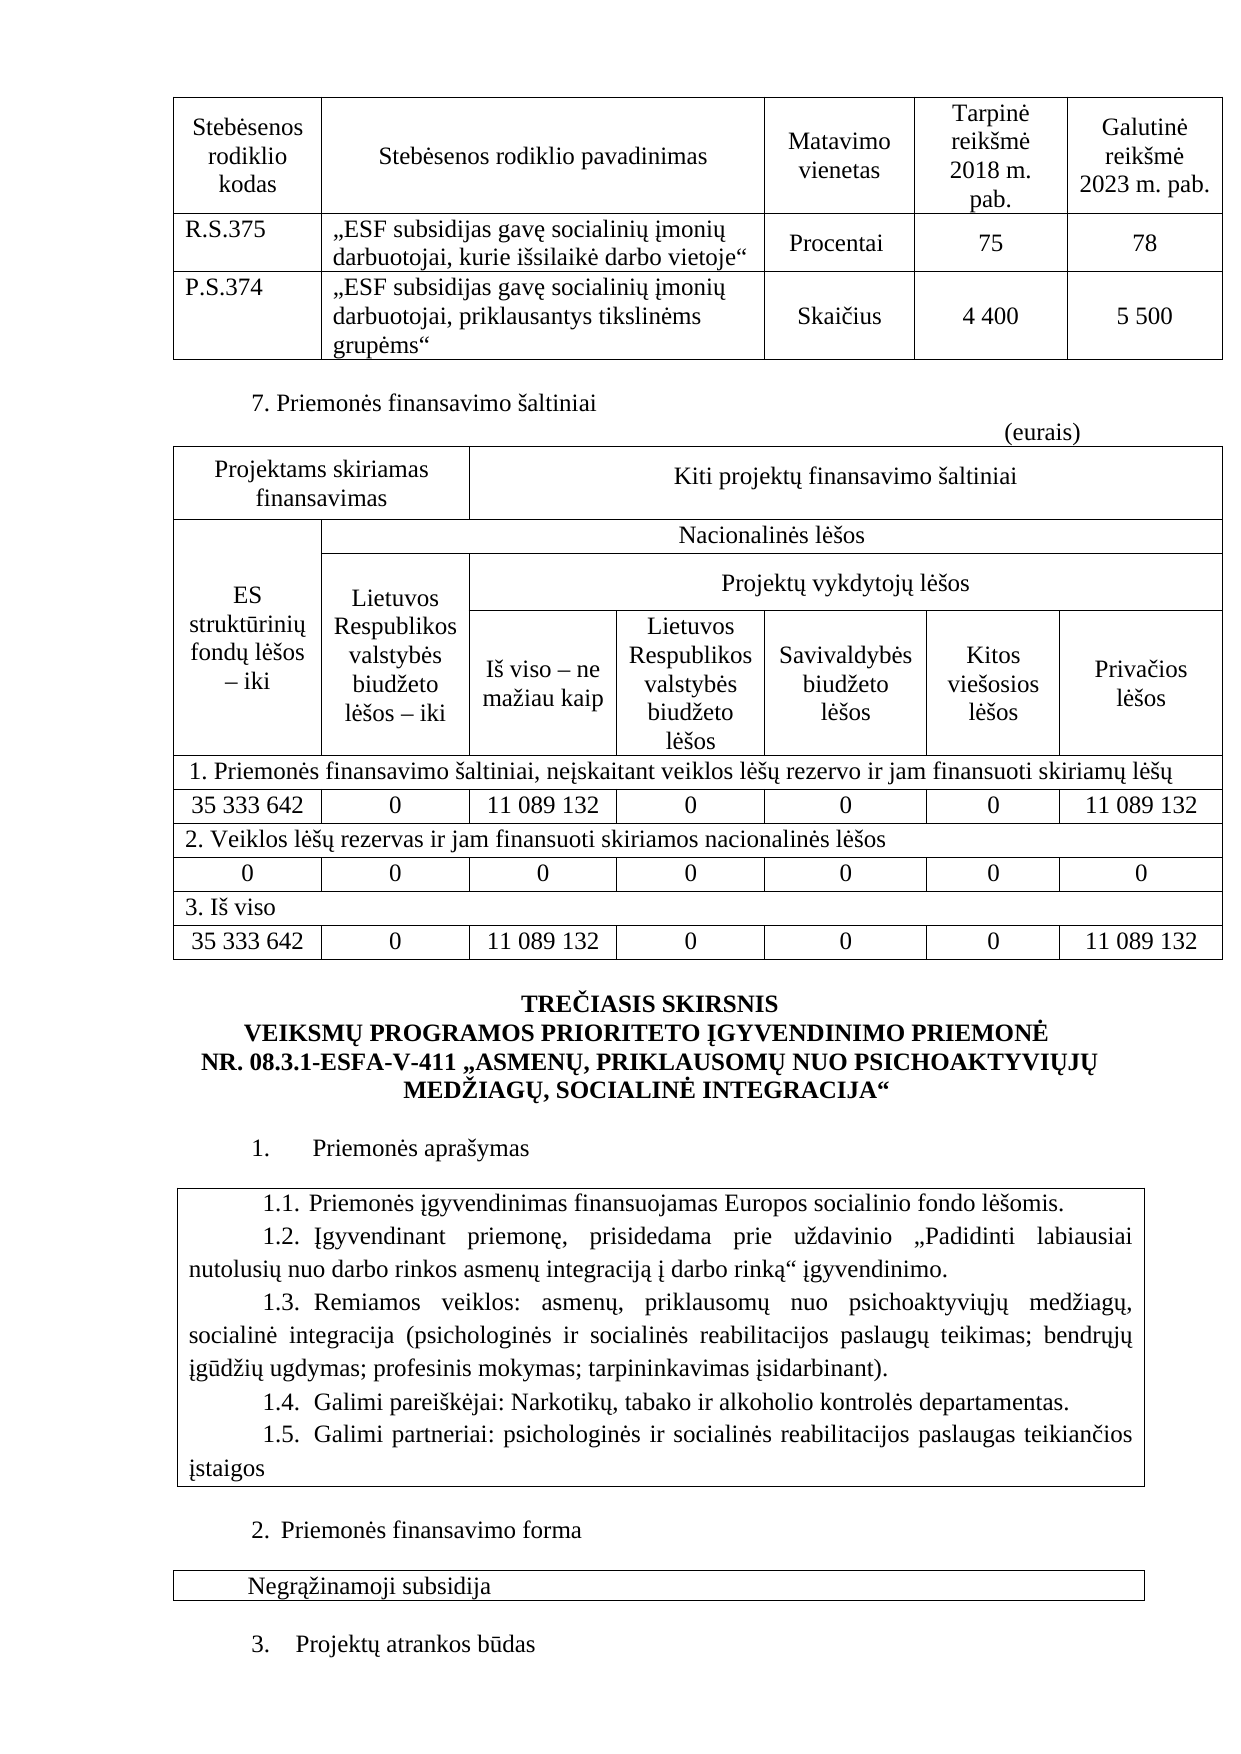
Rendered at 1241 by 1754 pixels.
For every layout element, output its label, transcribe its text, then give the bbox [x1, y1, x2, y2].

table_cell P.S.374 [174, 272, 321, 358]
text (eurais) [177, 417, 1122, 446]
table_header Tarpinė reikšmė 2018 m. pab. [915, 98, 1067, 213]
table_cell 0 [617, 858, 764, 891]
table_cell 75 [915, 214, 1067, 271]
table_cell Privačios lėšos [1060, 611, 1222, 755]
table_header Kiti projektų finansavimo šaltiniai [470, 447, 1222, 519]
table_cell 11 089 132 [1060, 926, 1222, 959]
table_cell 0 [765, 858, 926, 891]
table_cell 11 089 132 [470, 790, 616, 823]
text 1. Priemonės aprašymas [177, 1133, 1122, 1162]
table_cell 5 500 [1068, 272, 1222, 358]
table_header Negrąžinamoji subsidija [174, 1571, 1144, 1600]
text TREČIASIS SKIRSNIS [177, 989, 1122, 1018]
table_cell 0 [174, 858, 321, 891]
table_cell 11 089 132 [1060, 790, 1222, 823]
table_cell 1. Priemonės finansavimo šaltiniai, neįskaitant veiklos lėšų rezervo ir jam finansuoti skiriamų lėšų [174, 756, 1222, 789]
text 2. Priemonės finansavimo forma [177, 1515, 1122, 1544]
table_cell 2. Veiklos lėšų rezervas ir jam finansuoti skiriamos nacionalinės lėšos [174, 824, 1222, 857]
table_cell 0 [617, 790, 764, 823]
table_cell Skaičius [765, 272, 914, 358]
table_cell Procentai [765, 214, 914, 271]
table_header Stebėsenos rodiklio kodas [174, 98, 321, 213]
table_cell ES struktūrinių fondų lėšos – iki [174, 520, 321, 755]
table_cell 11 089 132 [470, 926, 616, 959]
table_cell 0 [322, 858, 469, 891]
table_cell 78 [1068, 214, 1222, 271]
table_cell 0 [1060, 858, 1222, 891]
text NR. 08.3.1-ESFA-V-411 „ASMENŲ, PRIKLAUSOMŲ NUO PSICHOAKTYVIŲJŲ MEDŽIAGŲ, SOCIALINĖ INTEGRACIJA“ [177, 1047, 1122, 1104]
table_cell 4 400 [915, 272, 1067, 358]
table_header Matavimo vienetas [765, 98, 914, 213]
table_cell „ESF subsidijas gavę socialinių įmonių darbuotojai, kurie išsilaikė darbo vietoje“ [322, 214, 764, 271]
table_cell Kitos viešosios lėšos [927, 611, 1059, 755]
table_header 1.1. Priemonės įgyvendinimas finansuojamas Europos socialinio fondo lėšomis. 1.2. Įgyvendinant priemonę, prisidedama prie uždavinio „Padidinti labiausiai nutolusių nuo darbo rinkos asmenų integraciją į darbo rinką“ įgyvendinimo. 1.3. Remiamos veiklos: asmenų, priklausomų nuo psichoaktyviųjų medžiagų, socialinė integracija (psichologinės ir socialinės reabilitacijos paslaugų teikimas; bendrųjų įgūdžių ugdymas; profesinis mokymas; tarpininkavimas įsidarbinant). 1.4. Galimi pareiškėjai: Narkotikų, tabako ir alkoholio kontrolės departamentas. 1.5. Galimi partneriai: psichologinės ir socialinės reabilitacijos paslaugas teikiančios įstaigos [178, 1189, 1144, 1486]
table_header Galutinė reikšmė 2023 m. pab. [1068, 98, 1222, 213]
table_cell 0 [765, 790, 926, 823]
table_cell 35 333 642 [174, 926, 321, 959]
table_cell Nacionalinės lėšos [322, 520, 1222, 553]
table_cell Lietuvos Respublikos valstybės biudžeto lėšos – iki [322, 554, 469, 755]
table_cell R.S.375 [174, 214, 321, 271]
table_cell 0 [927, 790, 1059, 823]
table_cell 0 [322, 926, 469, 959]
table_cell Savivaldybės biudžeto lėšos [765, 611, 926, 755]
table_cell „ESF subsidijas gavę socialinių įmonių darbuotojai, priklausantys tikslinėms grupėms“ [322, 272, 764, 358]
table_cell Iš viso – ne mažiau kaip [470, 611, 616, 755]
text 3. Projektų atrankos būdas [177, 1629, 1122, 1658]
table_cell Projektų vykdytojų lėšos [470, 554, 1222, 610]
table_cell 3. Iš viso [174, 892, 1222, 925]
table_cell 0 [470, 858, 616, 891]
table_cell Lietuvos Respublikos valstybės biudžeto lėšos [617, 611, 764, 755]
table_cell 0 [765, 926, 926, 959]
text 7. Priemonės finansavimo šaltiniai [177, 388, 1122, 417]
text VEIKSMŲ PROGRAMOS PRIORITETO ĮGYVENDINIMO PRIEMONĖ [177, 1018, 1122, 1047]
table_cell 0 [927, 858, 1059, 891]
table_header Projektams skiriamas finansavimas [174, 447, 469, 519]
table_cell 0 [322, 790, 469, 823]
table_cell 35 333 642 [174, 790, 321, 823]
table_cell 0 [927, 926, 1059, 959]
table_header Stebėsenos rodiklio pavadinimas [322, 98, 764, 213]
table_cell 0 [617, 926, 764, 959]
